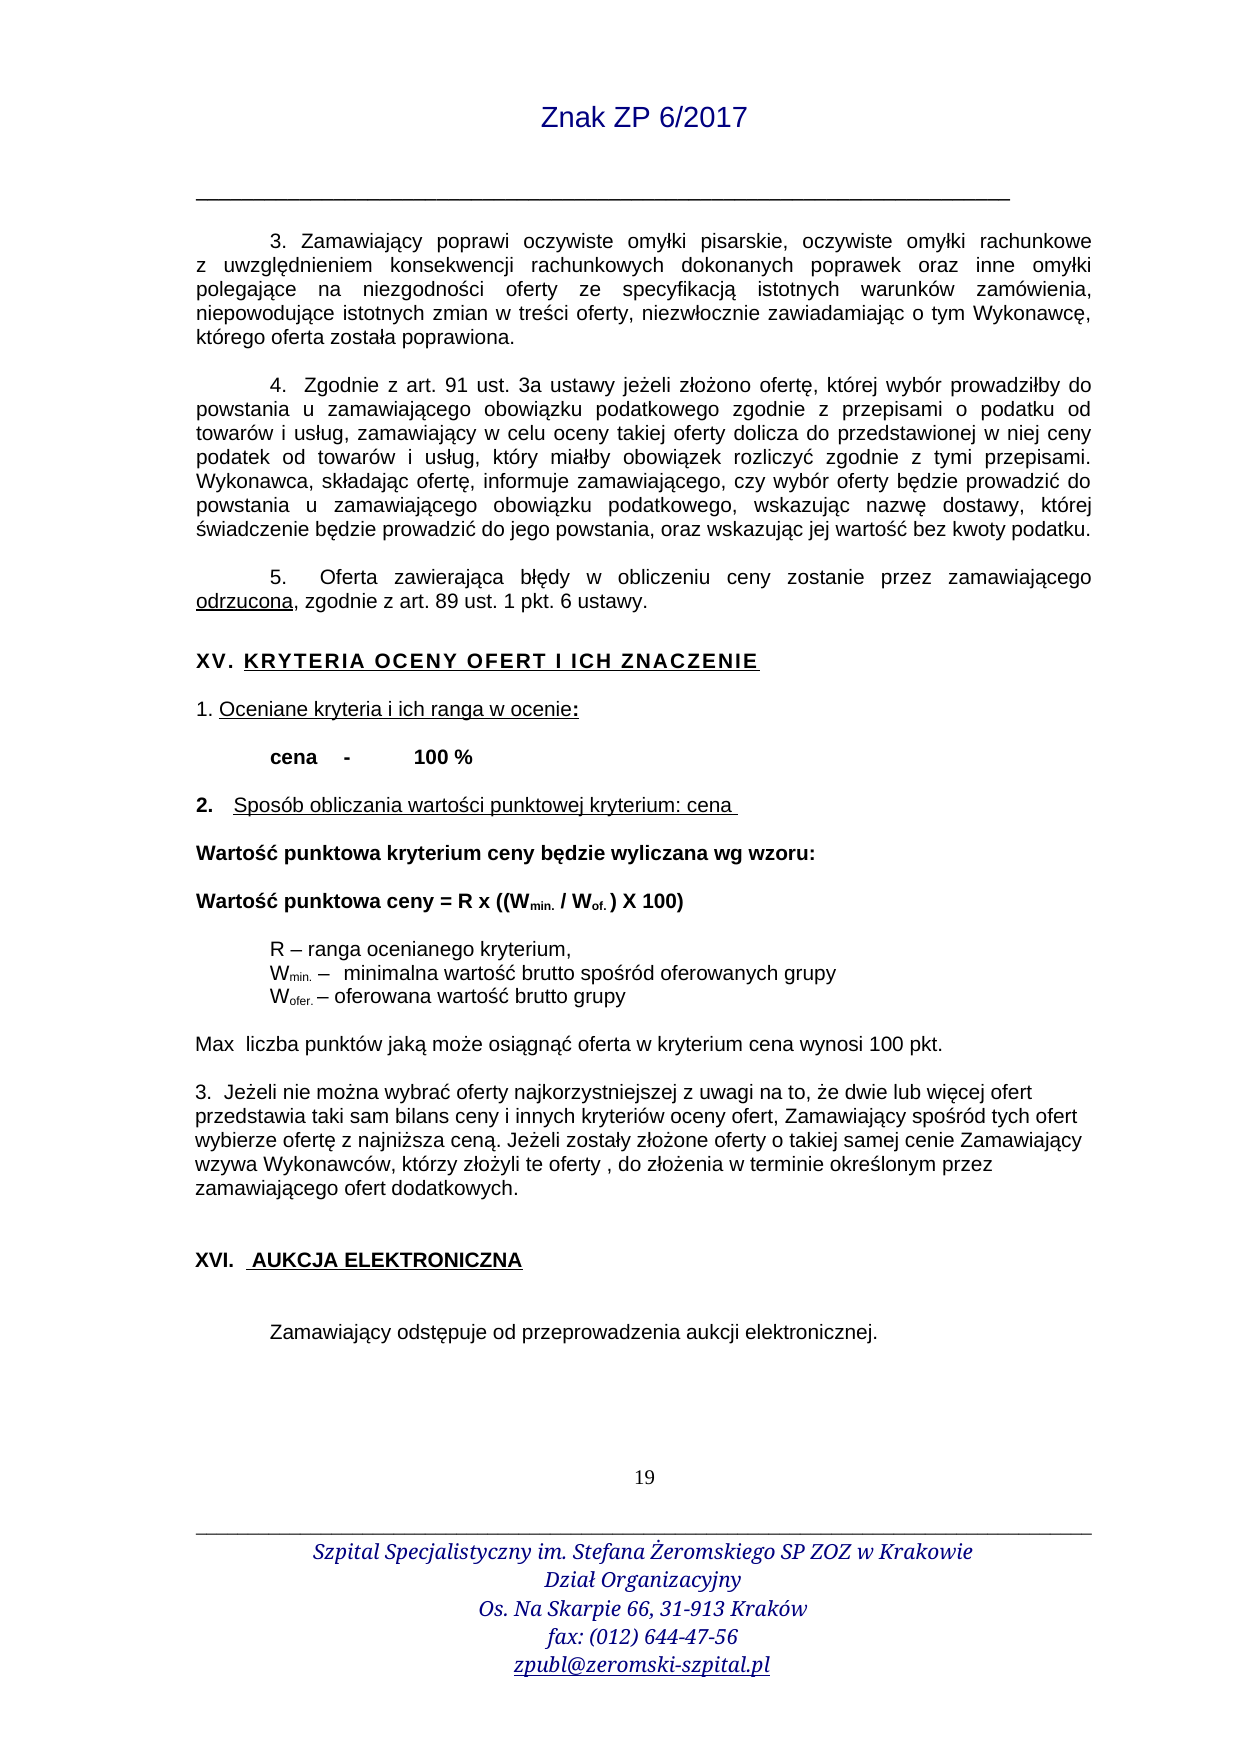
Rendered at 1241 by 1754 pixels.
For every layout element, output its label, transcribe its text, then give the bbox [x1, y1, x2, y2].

text 1. Oceniane kryteria i ich ranga w ocenie: [196, 697, 1093, 721]
text cena - 100 % [270, 721, 1093, 793]
text 5. Oferta zawierająca błędy w obliczeniu ceny zostanie przez zamawiającego odrzucona, zgodnie z art. 89 ust. 1 pkt. 6 ustawy. [196, 564, 1093, 612]
list Sposób obliczania wartości punktowej kryterium: cena [196, 793, 1093, 817]
text XV. KRYTERIA OCENY OFERT I ICH ZNACZENIE [196, 649, 1093, 673]
text 4. Zgodnie z art. 91 ust. 3a ustawy jeżeli złożono ofertę, której wybór prowadziłby do powstania u zamawiającego obowiązku podatkowego zgodnie z przepisami o podatku od towarów i usług, zamawiający w celu oceny takiej oferty dolicza do przedstawionej w niej ceny podatek od towarów i usług, który miałby obowiązek rozliczyć zgodnie z tymi przepisami. Wykonawca, składając ofertę, informuje zamawiającego, czy wybór oferty będzie prowadzić do powstania u zamawiającego obowiązku podatkowego, wskazując nazwę dostawy, której świadczenie będzie prowadzić do jego powstania, oraz wskazując jej wartość bez kwoty podatku. [196, 373, 1093, 541]
text Wmin. – minimalna wartość brutto spośród oferowanych grupy [269, 960, 1093, 984]
text Zamawiający odstępuje od przeprowadzenia aukcji elektronicznej. [196, 1296, 1093, 1392]
text Wartość punktowa kryterium ceny będzie wyliczana wg wzoru: [196, 841, 1093, 864]
text Wofer. – oferowana wartość brutto grupy [195, 984, 1093, 1008]
text 3. Zamawiający poprawi oczywiste omyłki pisarskie, oczywiste omyłki rachunkowe z uwzględnieniem konsekwencji rachunkowych dokonanych poprawek oraz inne omyłki polegające na niezgodności oferty ze specyfikacją istotnych warunków zamówienia, niepowodujące istotnych zmian w treści oferty, niezwłocznie zawiadamiając o tym Wykonawcę, którego oferta została poprawiona. [196, 229, 1093, 349]
text R – ranga ocenianego kryterium, [269, 936, 1093, 960]
text 3. Jeżeli nie można wybrać oferty najkorzystniejszej z uwagi na to, że dwie lub więcej ofert przedstawia taki sam bilans ceny i innych kryteriów oceny ofert, Zamawiający spośród tych ofert wybierze ofertę z najniższa ceną. Jeżeli zostały złożone oferty o takiej samej cenie Zamawiający wzywa Wykonawców, którzy złożyli te oferty , do złożenia w terminie określonym przez zamawiającego ofert dodatkowych. XVI. AUKCJA ELEKTRONICZNA [195, 1080, 1093, 1296]
text Max liczba punktów jaką może osiągnąć oferta w kryterium cena wynosi 100 pkt. [195, 1008, 1093, 1080]
text Wartość punktowa ceny = R x ((Wmin. / Wof. ) X 100) [196, 888, 1093, 912]
